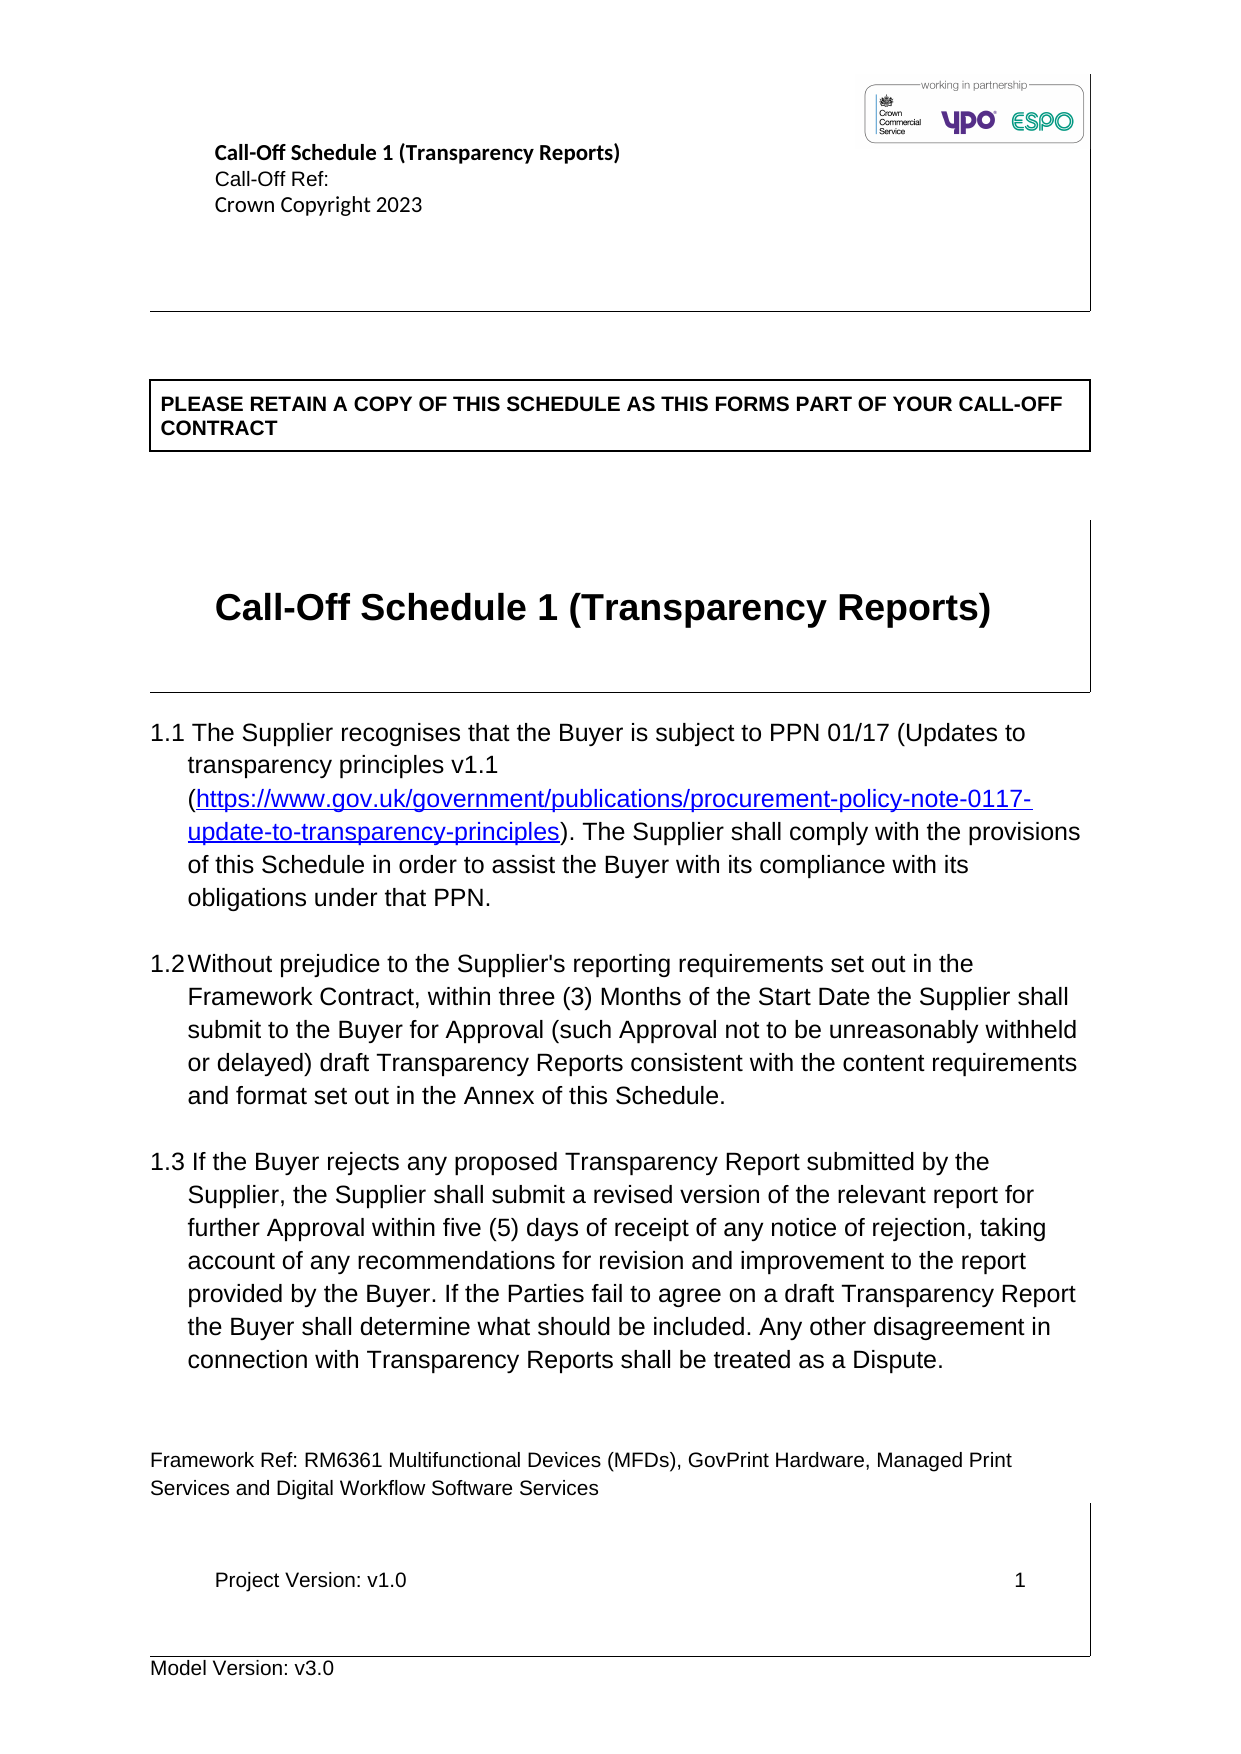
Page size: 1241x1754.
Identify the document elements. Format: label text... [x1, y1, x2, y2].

text 1.1 The Supplier recognises that the Buyer is subject to PPN 01/17 (Updates to transparency principles v1.1 (https://www.gov.uk/government/publications/procurement-policy-note-0117-update-to-transparency-principles). The Supplier shall comply with the provisions of this Schedule in order to assist the Buyer with its compliance with its obligations under that PPN. [150, 717, 1090, 911]
text 1.2 Without prejudice to the Supplier's reporting requirements set out in the Framework Contract, within three (3) Months of the Start Date the Supplier shall submit to the Buyer for Approval (such Approval not to be unreasonably withheld or delayed) draft Transparency Reports consistent with the content requirements and format set out in the Annex of this Schedule. [150, 949, 1090, 1109]
table_header PLEASE RETAIN A COPY OF THIS SCHEDULE AS THIS FORMS PART OF YOUR CALL-OFF CONTRACT [151, 381, 1089, 450]
text 1.3 If the Buyer rejects any proposed Transparency Report submitted by the Supplier, the Supplier shall submit a revised version of the relevant report for further Approval within five (5) days of receipt of any notice of rejection, taking account of any recommendations for revision and improvement to the report provided by the Buyer. If the Parties fail to agree on a draft Transparency Report the Buyer shall determine what should be included. Any other disagreement in connection with Transparency Reports shall be treated as a Dispute. [150, 1147, 1090, 1374]
text Call-Off Schedule 1 (Transparency Reports) [150, 520, 1090, 692]
